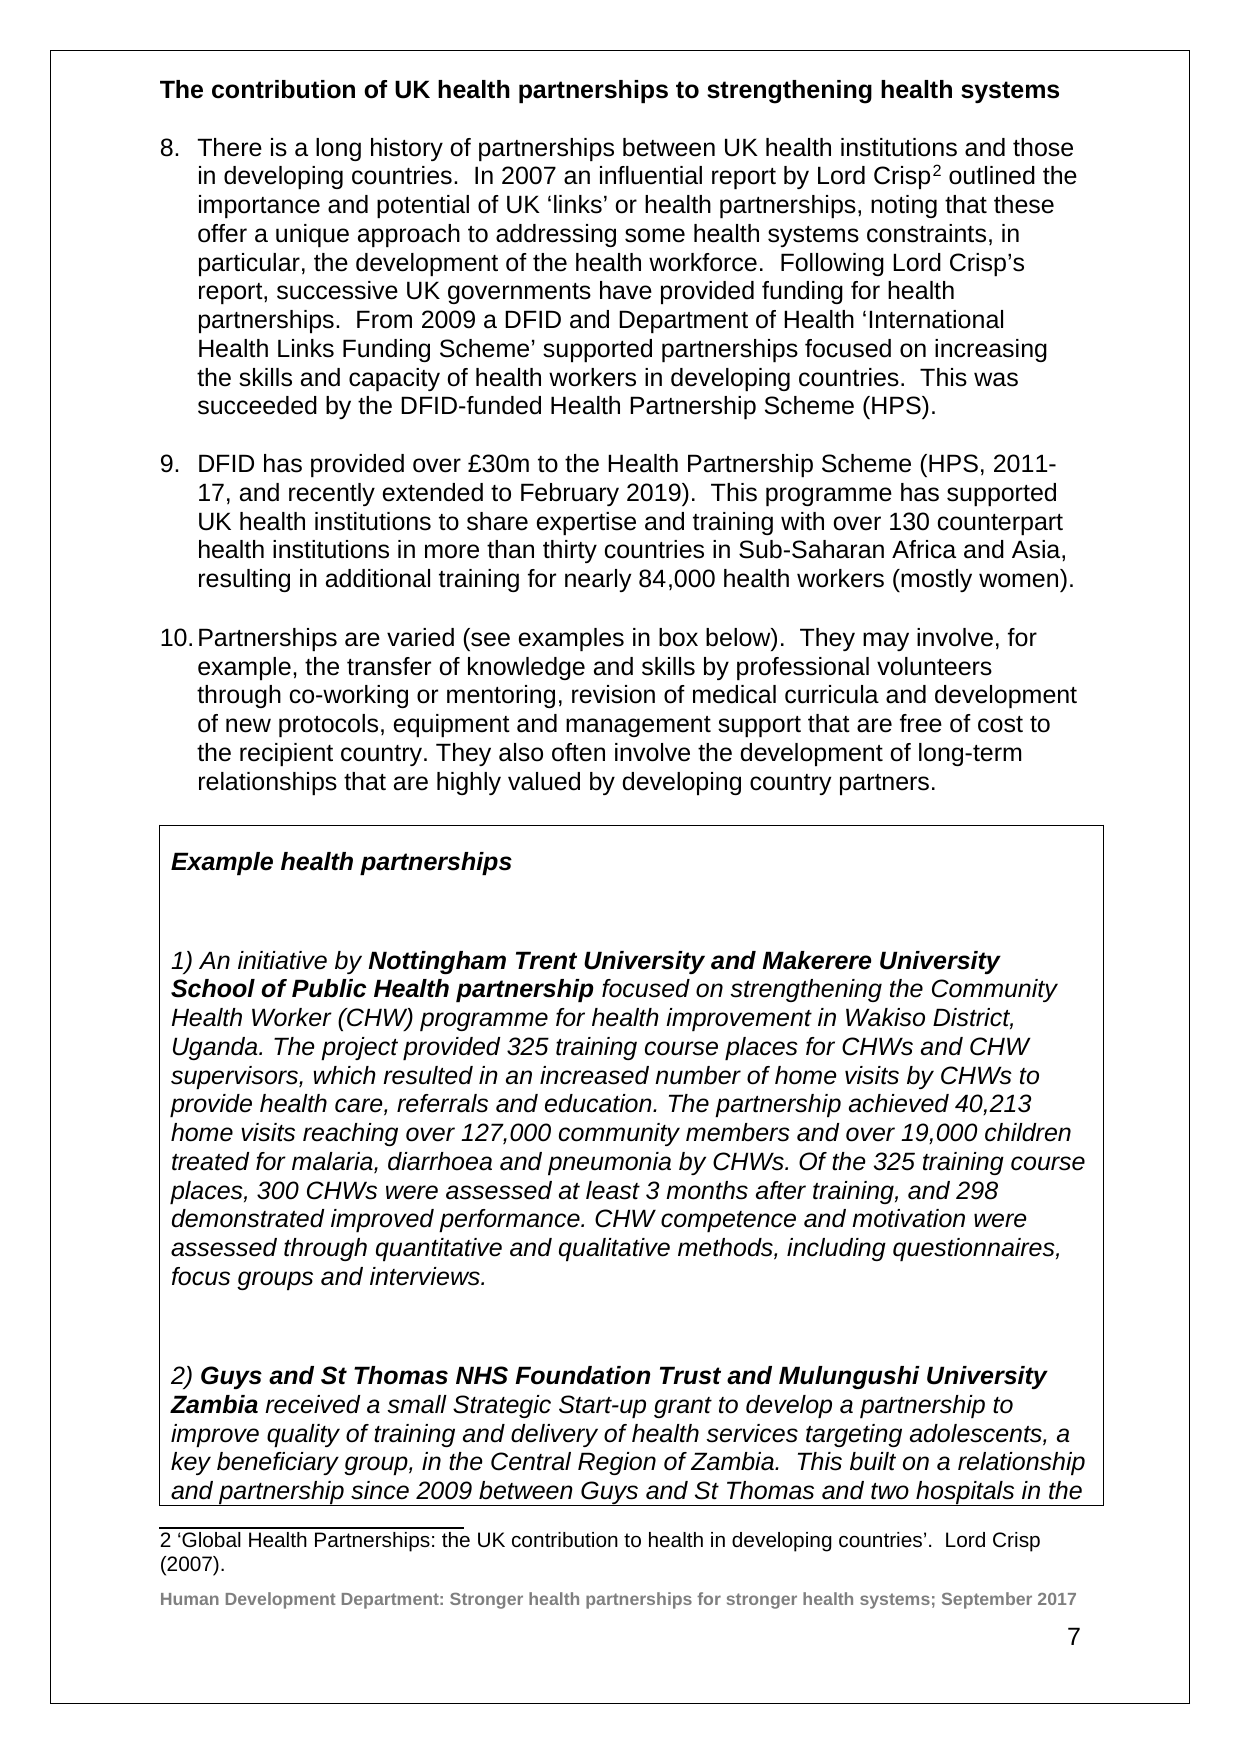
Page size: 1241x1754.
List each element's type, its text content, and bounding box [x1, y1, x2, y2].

list DFID has provided over £30m to the Health Partnership Scheme (HPS, 2011-17, and recently extended to February 2019). This programme has supported UK health institutions to share expertise and training with over 130 counterpart health institutions in more than thirty countries in Sub-Saharan Africa and Asia, resulting in additional training for nearly 84,000 health workers (mostly women). [159, 449, 1081, 593]
list Partnerships are varied (see examples in box below). They may involve, for example, the transfer of knowledge and skills by professional volunteers through co-working or mentoring, revision of medical curricula and development of new protocols, equipment and management support that are free of cost to the recipient country. They also often involve the development of long-term relationships that are highly valued by developing country partners. [159, 623, 1081, 795]
table_header Example health partnerships 1) An initiative by Nottingham Trent University and Makerere University School of Public Health partnership focused on strengthening the Community Health Worker (CHW) programme for health improvement in Wakiso District, Uganda. The project provided 325 training course places for CHWs and CHW supervisors, which resulted in an increased number of home visits by CHWs to provide health care, referrals and education. The partnership achieved 40,213 home visits reaching over 127,000 community members and over 19,000 children treated for malaria, diarrhoea and pneumonia by CHWs. Of the 325 training course places, 300 CHWs were assessed at least 3 months after training, and 298 demonstrated improved performance. CHW competence and motivation were assessed through quantitative and qualitative methods, including questionnaires, focus groups and interviews. 2) Guys and St Thomas NHS Foundation Trust and Mulungushi University Zambia received a small Strategic Start-up grant to develop a partnership to improve quality of training and delivery of health services targeting adolescents, a key beneficiary group, in the Central Region of Zambia. This built on a relationship and partnership since 2009 between Guys and St Thomas and two hospitals in the [160, 826, 1103, 1505]
list The contribution of UK health partnerships to strengthening health systems [159, 75, 1081, 104]
list There is a long history of partnerships between UK health institutions and those in developing countries. In 2007 an influential report by Lord Crisp outlined the importance and potential of UK ‘links’ or health partnerships, noting that these offer a unique approach to addressing some health systems constraints, in particular, the development of the health workforce. Following Lord Crisp’s report, successive UK governments have provided funding for health partnerships. From 2009 a DFID and Department of Health ‘International Health Links Funding Scheme’ supported partnerships focused on increasing the skills and capacity of health workers in developing countries. This was succeeded by the DFID-funded Health Partnership Scheme (HPS). [159, 132, 1081, 449]
list ‘Global Health Partnerships: the UK contribution to health in developing countries’. Lord Crisp (2007). [159, 1528, 1081, 1576]
